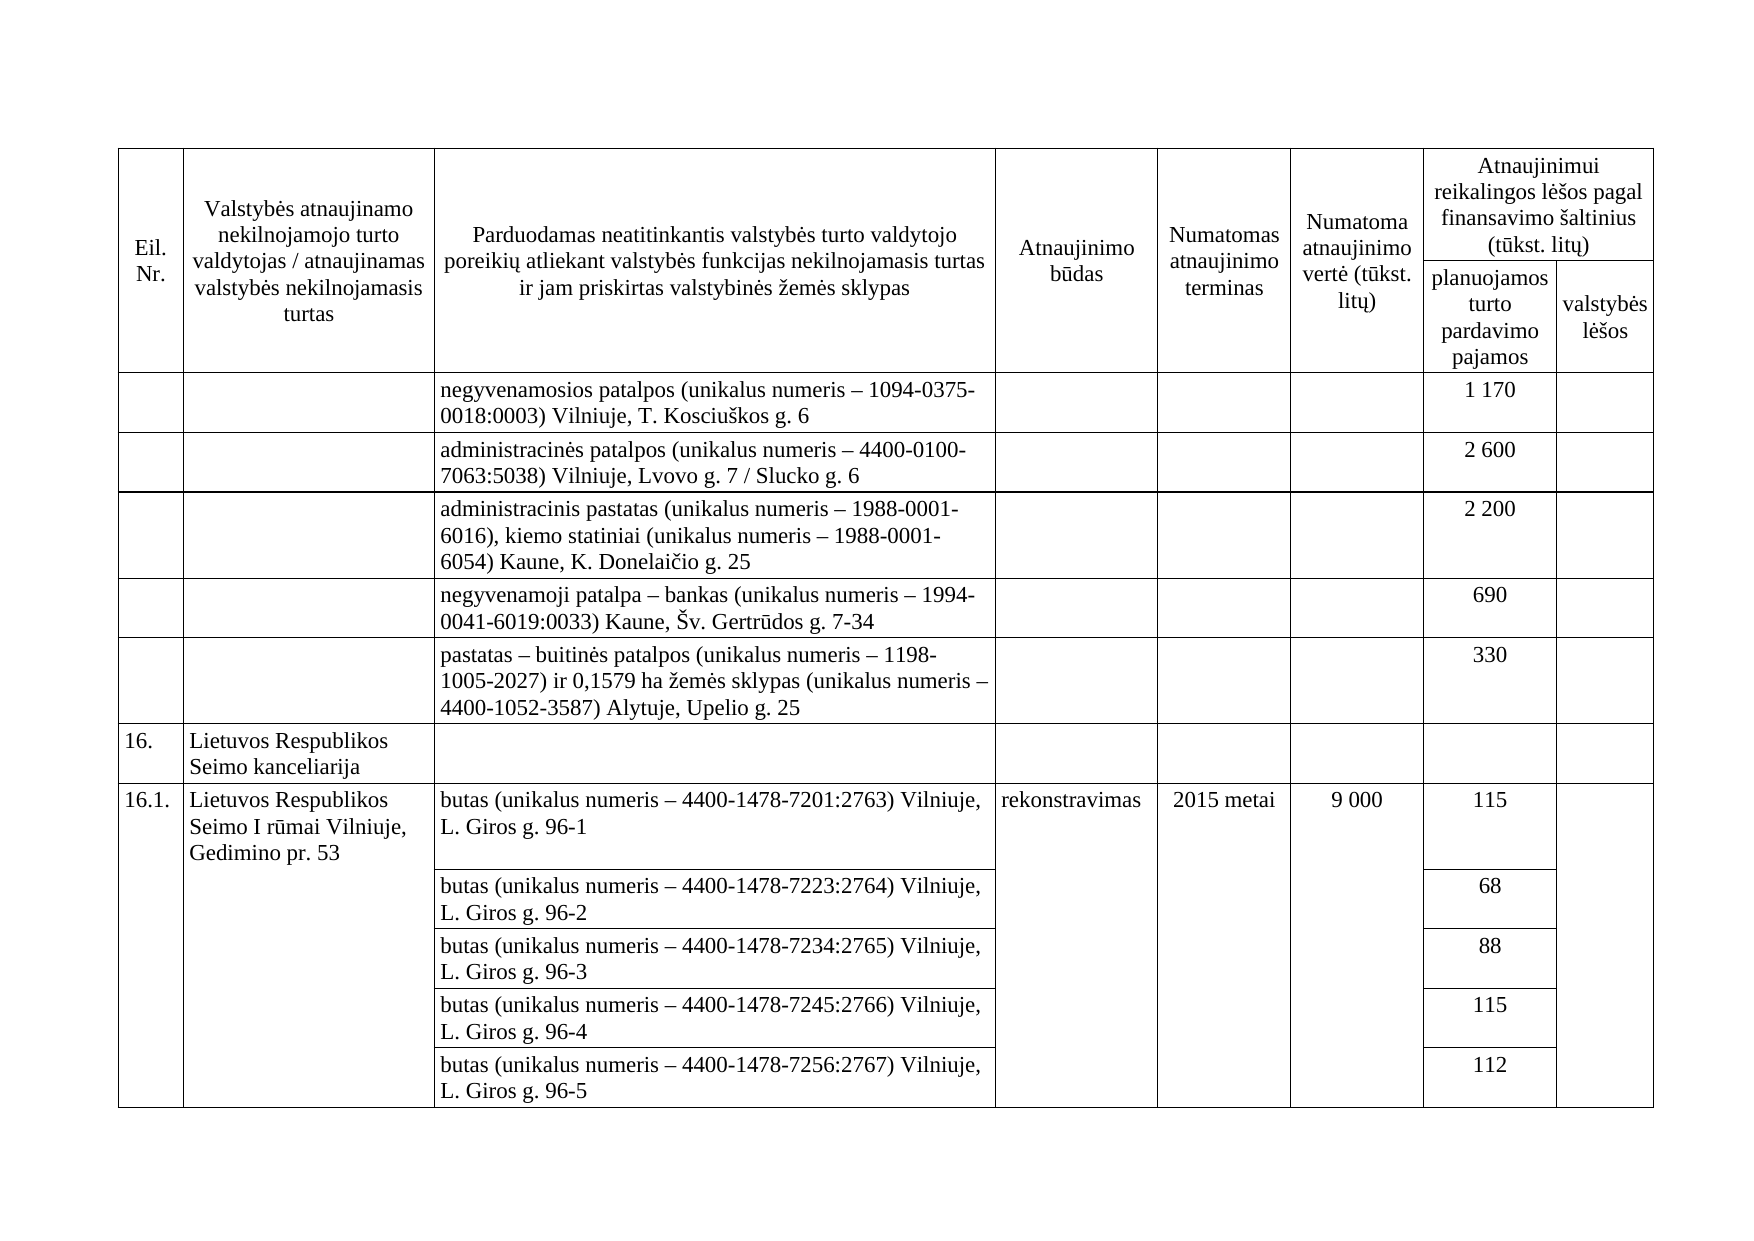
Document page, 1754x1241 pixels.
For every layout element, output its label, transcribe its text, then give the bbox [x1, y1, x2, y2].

table_cell [996, 373, 1157, 432]
table_cell 2 200 [1424, 493, 1556, 577]
table_cell 112 [1424, 1048, 1556, 1107]
table_cell [1291, 988, 1423, 1047]
table_cell butas (unikalus numeris – 4400-1478-7223:2764) Vilniuje, L. Giros g. 96-2 [435, 870, 995, 928]
table_cell [1158, 579, 1290, 637]
table_cell administracinis pastatas (unikalus numeris – 1988-0001-6016), kiemo statiniai (unikalus numeris – 1988-0001-6054) Kaune, K. Donelaičio g. 25 [435, 493, 995, 577]
table_cell butas (unikalus numeris – 4400-1478-7256:2767) Vilniuje, L. Giros g. 96-5 [435, 1048, 995, 1107]
table_cell [184, 928, 434, 988]
table_cell [996, 433, 1157, 491]
table_cell [1557, 784, 1653, 868]
table_cell [1557, 1047, 1653, 1107]
table_cell [119, 433, 183, 491]
table_cell [119, 928, 183, 988]
table_cell 115 [1424, 784, 1556, 868]
table_cell [996, 988, 1157, 1047]
table_header Parduodamas neatitinkantis valstybės turto valdytojo poreikių atliekant valstybės funkcijas nekilnojamasis turtas ir jam priskirtas valstybinės žemės sklypas [435, 149, 995, 372]
table_header Atnaujinimo būdas [996, 149, 1157, 372]
table_cell [184, 579, 434, 637]
table_cell [184, 373, 434, 432]
table_cell butas (unikalus numeris – 4400-1478-7201:2763) Vilniuje, L. Giros g. 96-1 [435, 784, 995, 868]
table_cell Lietuvos Respublikos Seimo I rūmai Vilniuje, Gedimino pr. 53 [184, 784, 434, 868]
table_cell [1291, 1047, 1423, 1107]
table_cell [996, 493, 1157, 577]
table_cell [996, 928, 1157, 988]
table_cell valstybės lėšos [1557, 261, 1653, 372]
table_cell 9 000 [1291, 784, 1423, 868]
table_cell [184, 493, 434, 577]
table_cell 115 [1424, 989, 1556, 1047]
table_cell [1158, 724, 1290, 782]
table_cell [1291, 433, 1423, 491]
table_cell 16.1. [119, 784, 183, 868]
table_cell rekonstravimas [996, 784, 1157, 868]
table_cell [1291, 579, 1423, 637]
table_cell negyvenamosios patalpos (unikalus numeris – 1094-0375-0018:0003) Vilniuje, T. Kosciuškos g. 6 [435, 373, 995, 432]
table_cell 88 [1424, 929, 1556, 988]
table_cell [184, 433, 434, 491]
table_cell [119, 579, 183, 637]
table_cell [996, 869, 1157, 928]
table_cell [184, 869, 434, 928]
table_cell butas (unikalus numeris – 4400-1478-7245:2766) Vilniuje, L. Giros g. 96-4 [435, 989, 995, 1047]
table_cell 1 170 [1424, 373, 1556, 432]
table_cell [1158, 493, 1290, 577]
table_header Atnaujinimui reikalingos lėšos pagal finansavimo šaltinius (tūkst. litų) [1424, 149, 1653, 260]
table_cell Lietuvos Respublikos Seimo kanceliarija [184, 724, 434, 782]
table_cell [1424, 724, 1556, 782]
table_cell [119, 988, 183, 1047]
table_cell [1557, 493, 1653, 577]
table_cell [1557, 579, 1653, 637]
table_cell [1557, 638, 1653, 723]
table_cell [996, 724, 1157, 782]
table_cell 2015 metai [1158, 784, 1290, 868]
table_cell 2 600 [1424, 433, 1556, 491]
table_cell [1291, 373, 1423, 432]
table_cell [1291, 493, 1423, 577]
table_cell [1291, 928, 1423, 988]
table_cell pastatas – buitinės patalpos (unikalus numeris – 1198-1005-2027) ir 0,1579 ha žemės sklypas (unikalus numeris – 4400-1052-3587) Alytuje, Upelio g. 25 [435, 638, 995, 723]
table_cell negyvenamoji patalpa – bankas (unikalus numeris – 1994-0041-6019:0033) Kaune, Šv. Gertrūdos g. 7-34 [435, 579, 995, 637]
table_header Numatomas atnaujinimo terminas [1158, 149, 1290, 372]
table_cell [1158, 988, 1290, 1047]
table_cell [996, 579, 1157, 637]
table_cell [1158, 373, 1290, 432]
table_cell [1291, 869, 1423, 928]
table_cell 690 [1424, 579, 1556, 637]
table_cell [184, 638, 434, 723]
table_cell [119, 373, 183, 432]
table_cell [1158, 928, 1290, 988]
table_header Numatoma atnaujinimo vertė (tūkst. litų) [1291, 149, 1423, 372]
table_cell administracinės patalpos (unikalus numeris – 4400-0100-7063:5038) Vilniuje, Lvovo g. 7 / Slucko g. 6 [435, 433, 995, 491]
table_cell 330 [1424, 638, 1556, 723]
table_cell [996, 638, 1157, 723]
table_cell [1291, 638, 1423, 723]
table_cell [119, 869, 183, 928]
table_cell 16. [119, 724, 183, 782]
table_cell [119, 638, 183, 723]
table_cell 68 [1424, 870, 1556, 928]
table_cell [1158, 1047, 1290, 1107]
table_cell [1557, 928, 1653, 988]
table_cell butas (unikalus numeris – 4400-1478-7234:2765) Vilniuje, L. Giros g. 96-3 [435, 929, 995, 988]
table_cell [1557, 988, 1653, 1047]
table_cell planuojamos turto pardavimo pajamos [1424, 261, 1556, 372]
table_cell [1158, 638, 1290, 723]
table_cell [1557, 433, 1653, 491]
table_cell [1557, 869, 1653, 928]
table_cell [1291, 724, 1423, 782]
table_cell [1557, 724, 1653, 782]
table_header Eil. Nr. [119, 149, 183, 372]
table_cell [1557, 373, 1653, 432]
table_cell [119, 493, 183, 577]
table_cell [1158, 433, 1290, 491]
table_cell [184, 1047, 434, 1107]
table_cell [184, 988, 434, 1047]
table_header Valstybės atnaujinamo nekilnojamojo turto valdytojas / atnaujinamas valstybės nekilnojamasis turtas [184, 149, 434, 372]
table_cell [996, 1047, 1157, 1107]
table_cell [119, 1047, 183, 1107]
table_cell [435, 724, 995, 782]
table_cell [1158, 869, 1290, 928]
